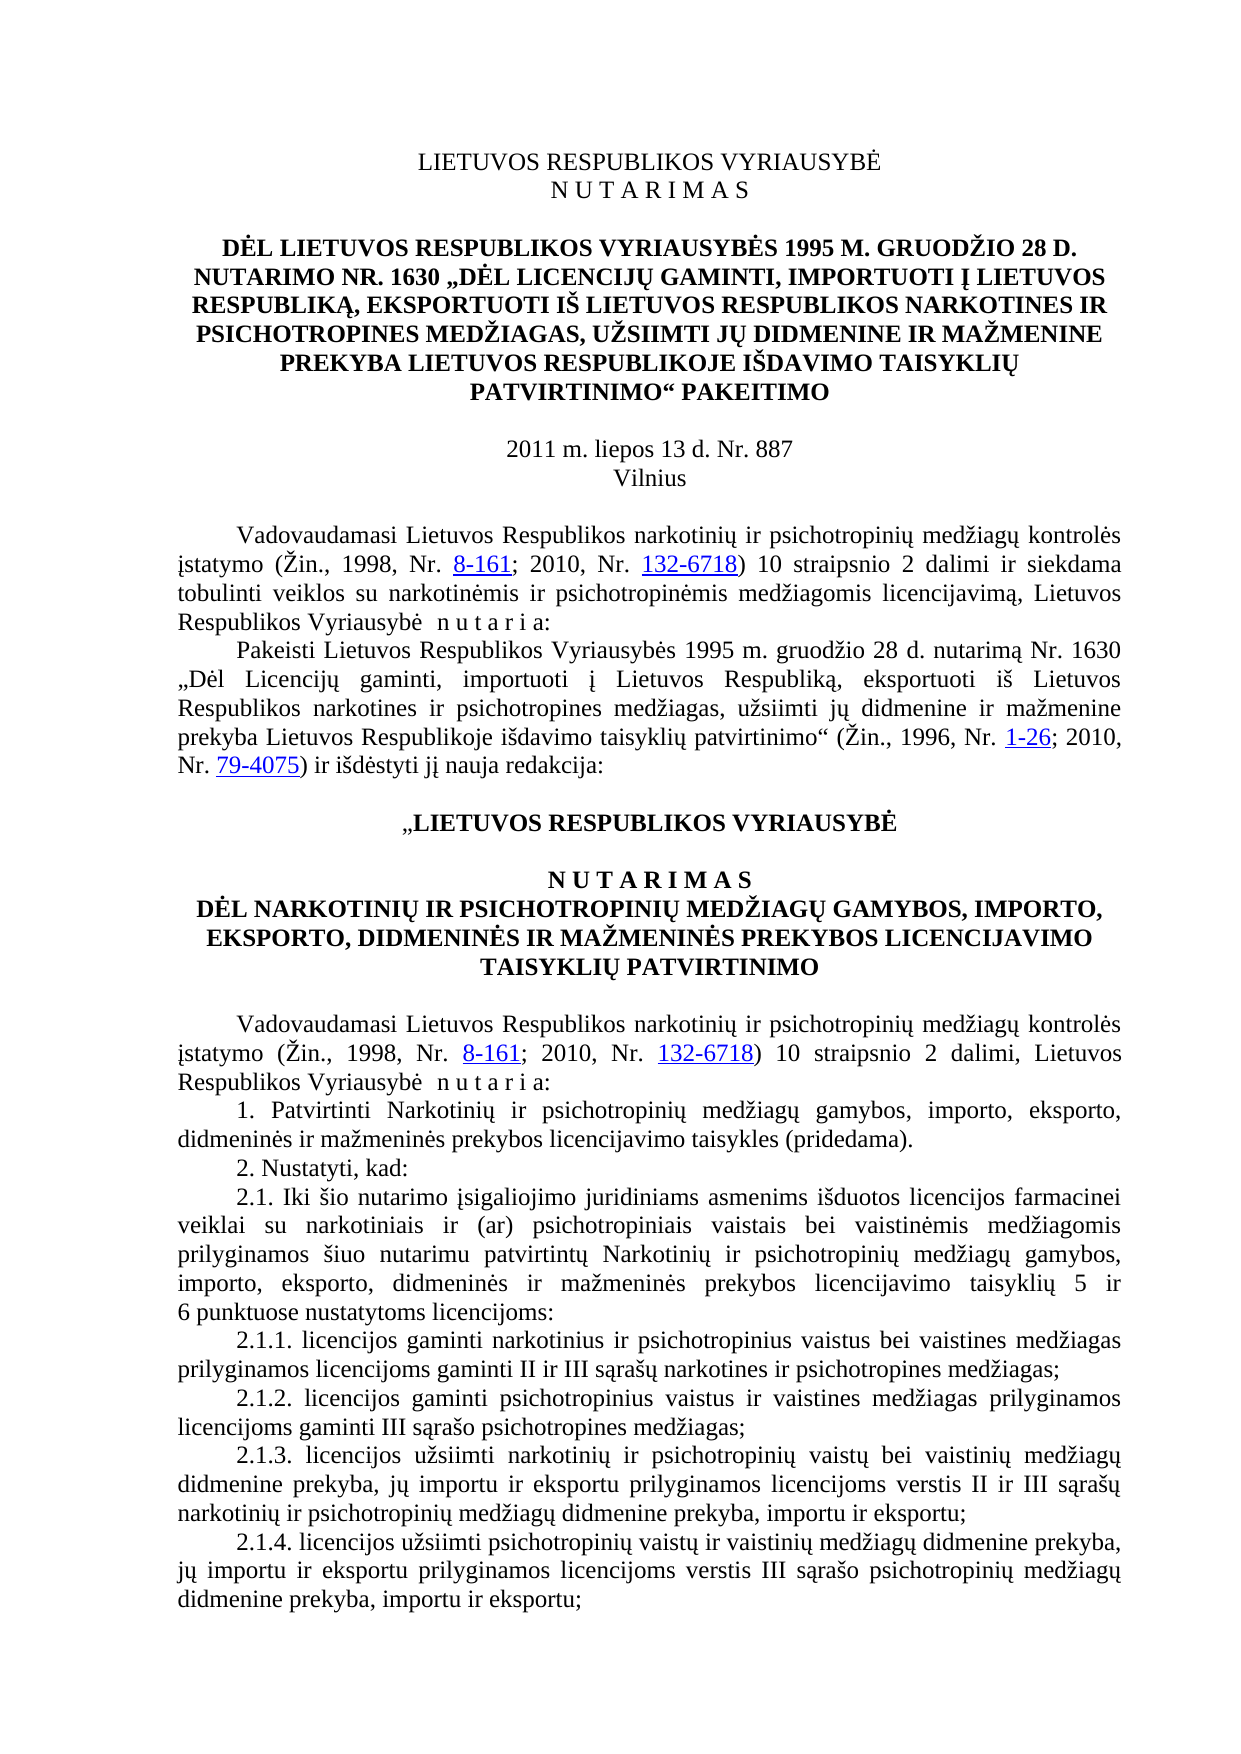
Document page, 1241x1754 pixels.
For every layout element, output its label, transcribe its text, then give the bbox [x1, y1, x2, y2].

text 2.1.1. licencijos gaminti narkotinius ir psichotropinius vaistus bei vaistines medžiagas prilyginamos licencijoms gaminti II ir III sąrašų narkotines ir psichotropines medžiagas; [177, 1326, 1122, 1383]
text NUTARIMAS [177, 176, 1122, 204]
text 1. Patvirtinti Narkotinių ir psichotropinių medžiagų gamybos, importo, eksporto, didmeninės ir mažmeninės prekybos licencijavimo taisykles (pridedama). [177, 1096, 1122, 1153]
text 2.1.3. licencijos užsiimti narkotinių ir psichotropinių vaistų bei vaistinių medžiagų didmenine prekyba, jų importu ir eksportu prilyginamos licencijoms verstis II ir III sąrašų narkotinių ir psichotropinių medžiagų didmenine prekyba, importu ir eksportu; [177, 1441, 1122, 1527]
text NUTARIMAS [177, 866, 1122, 894]
text Pakeisti Lietuvos Respublikos Vyriausybės 1995 m. gruodžio 28 d. nutarimą Nr. 1630 „Dėl Licencijų gaminti, importuoti į Lietuvos Respubliką, eksportuoti iš Lietuvos Respublikos narkotines ir psichotropines medžiagas, užsiimti jų didmenine ir mažmenine prekyba Lietuvos Respublikoje išdavimo taisyklių patvirtinimo“ (Žin., 1996, Nr. 1-26; 2010, Nr. 79-4075) ir išdėstyti jį nauja redakcija: [177, 636, 1122, 779]
text „LIETUVOS RESPUBLIKOS VYRIAUSYBĖ [177, 808, 1122, 837]
text 2.1.4. licencijos užsiimti psichotropinių vaistų ir vaistinių medžiagų didmenine prekyba, jų importu ir eksportu prilyginamos licencijoms verstis III sąrašo psichotropinių medžiagų didmenine prekyba, importu ir eksportu; [177, 1527, 1122, 1613]
text Vadovaudamasi Lietuvos Respublikos narkotinių ir psichotropinių medžiagų kontrolės įstatymo (Žin., 1998, Nr. 8-161; 2010, Nr. 132-6718) 10 straipsnio 2 dalimi, Lietuvos Respublikos Vyriausybė nutaria: [177, 1009, 1122, 1096]
text Lietuvos Respublikos Vyriausybė [177, 147, 1122, 176]
text DĖL NARKOTINIŲ IR PSICHOTROPINIŲ MEDŽIAGŲ GAMYBOS, IMPORTO, EKSPORTO, DIDMENINĖS IR MAŽMENINĖS PREKYBOS LICENCIJAVIMO TAISYKLIŲ PATVIRTINIMO [177, 894, 1122, 981]
text DĖL LIETUVOS RESPUBLIKOS VYRIAUSYBĖS 1995 M. GRUODŽIO 28 D. NUTARIMO NR. 1630 „DĖL LICENCIJŲ GAMINTI, IMPORTUOTI Į LIETUVOS RESPUBLIKĄ, EKSPORTUOTI IŠ LIETUVOS RESPUBLIKOS NARKOTINES IR PSICHOTROPINES MEDŽIAGAS, UŽSIIMTI JŲ DIDMENINE IR MAŽMENINE PREKYBA LIETUVOS RESPUBLIKOJE IŠDAVIMO TAISYKLIŲ PATVIRTINIMO“ PAKEITIMO [177, 233, 1122, 406]
text Vadovaudamasi Lietuvos Respublikos narkotinių ir psichotropinių medžiagų kontrolės įstatymo (Žin., 1998, Nr. 8-161; 2010, Nr. 132-6718) 10 straipsnio 2 dalimi ir siekdama tobulinti veiklos su narkotinėmis ir psichotropinėmis medžiagomis licencijavimą, Lietuvos Respublikos Vyriausybė nutaria: [177, 521, 1122, 636]
text 2. Nustatyti, kad: [177, 1153, 1122, 1182]
text 2011 m. liepos 13 d. Nr. 887 [177, 434, 1122, 463]
text 2.1.2. licencijos gaminti psichotropinius vaistus ir vaistines medžiagas prilyginamos licencijoms gaminti III sąrašo psichotropines medžiagas; [177, 1383, 1122, 1441]
text Vilnius [177, 463, 1122, 492]
text 2.1. Iki šio nutarimo įsigaliojimo juridiniams asmenims išduotos licencijos farmacinei veiklai su narkotiniais ir (ar) psichotropiniais vaistais bei vaistinėmis medžiagomis prilyginamos šiuo nutarimu patvirtintų Narkotinių ir psichotropinių medžiagų gamybos, importo, eksporto, didmeninės ir mažmeninės prekybos licencijavimo taisyklių 5 ir 6 punktuose nustatytoms licencijoms: [177, 1182, 1122, 1326]
